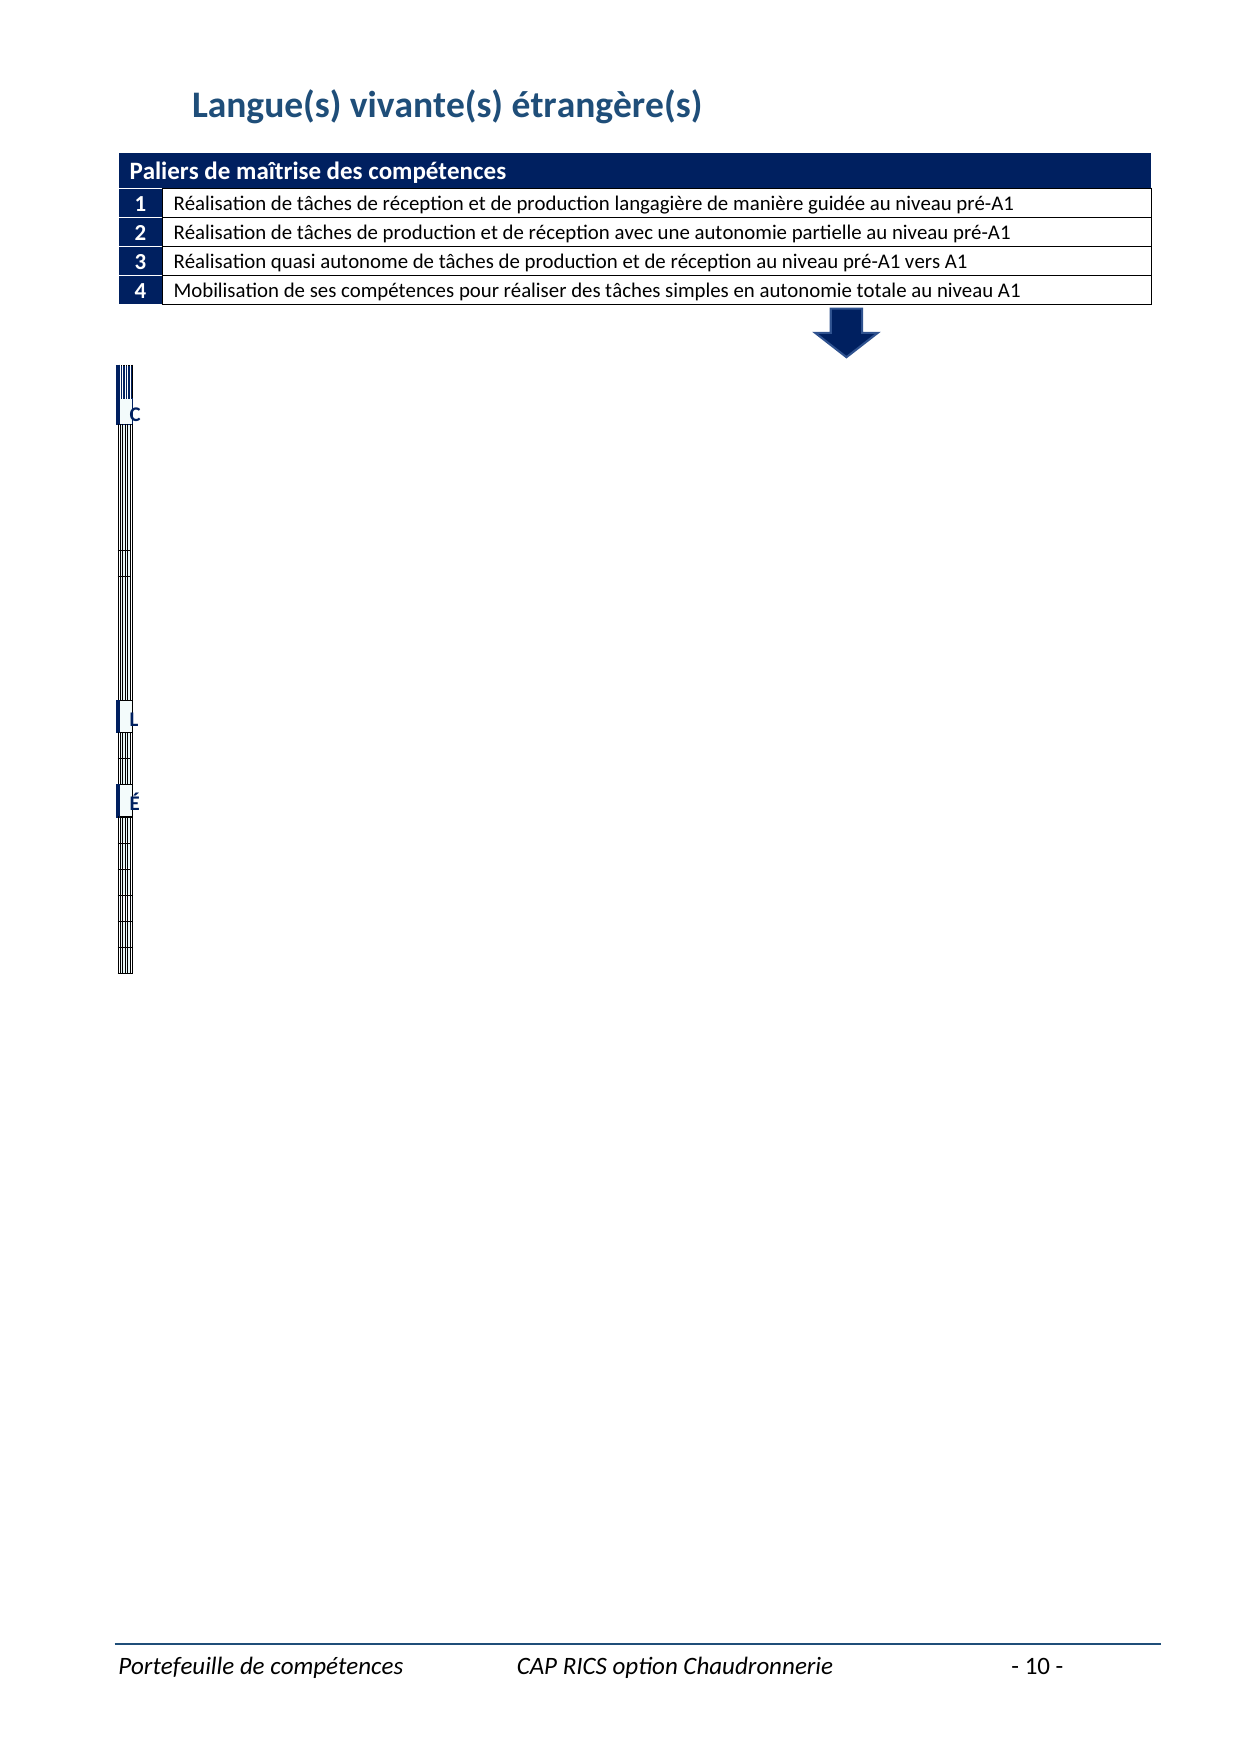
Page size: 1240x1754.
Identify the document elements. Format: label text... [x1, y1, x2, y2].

table_cell Mobilisation de ses compétences pour réaliser des tâches simples en autonomie totale au niveau A1 [163, 276, 1151, 304]
table_cell 1 [119, 189, 162, 217]
table_cell Réalisation quasi autonome de tâches de production et de réception au niveau pré-A1 vers A1 [163, 247, 1151, 275]
table_cell Réalisation de tâches de production et de réception avec une autonomie partielle au niveau pré-A1 [163, 218, 1151, 246]
table_cell 2 [119, 218, 162, 246]
table_header Paliers de maîtrise des compétences [119, 153, 1151, 188]
table_cell 4 [119, 276, 162, 304]
table_cell Lire et comprendre [120, 701, 132, 732]
table_cell Écrire [120, 785, 132, 816]
table_cell Réalisation de tâches de réception et de production langagière de manière guidée au niveau pré-A1 [163, 189, 1151, 217]
table_cell 3 [119, 247, 162, 275]
text Langue(s) vivante(s) étrangère(s) [192, 81, 1107, 127]
